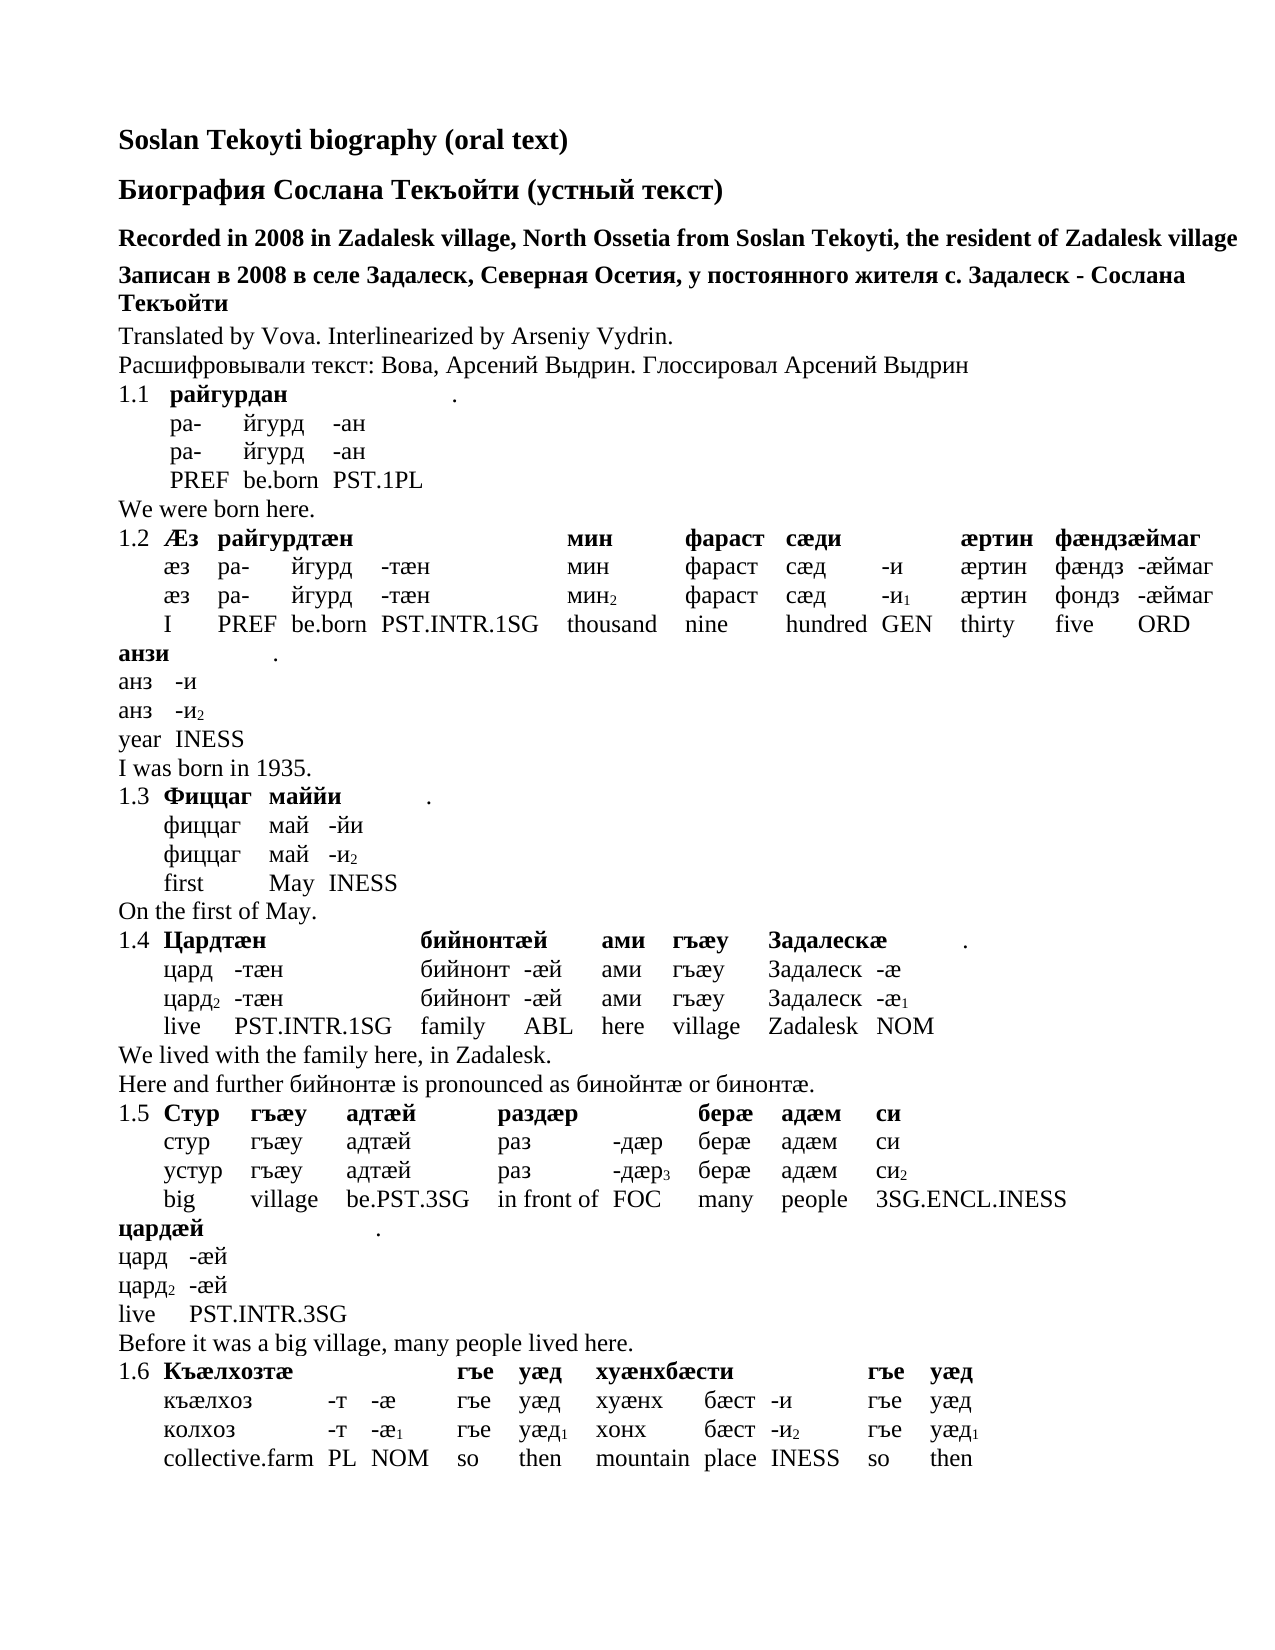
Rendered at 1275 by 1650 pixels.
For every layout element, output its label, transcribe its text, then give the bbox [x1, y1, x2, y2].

text райгурдан [169, 379, 438, 408]
text GEN [881, 609, 933, 638]
text адтæй [346, 1098, 484, 1126]
text -æй [189, 1270, 347, 1299]
text live [118, 1299, 175, 1328]
text æртин [960, 551, 1027, 580]
text PST.INTR.1SG [234, 1011, 393, 1040]
text -и2 [771, 1414, 840, 1443]
text 3SG.ENCL.INESS [876, 1184, 1067, 1213]
text . [375, 1213, 396, 1241]
text си [876, 1126, 1067, 1155]
text берæ [698, 1098, 767, 1126]
text 1.5 [118, 1098, 149, 1126]
text On the first of May. [118, 896, 1249, 925]
text live [163, 1011, 220, 1040]
text æз [163, 580, 190, 609]
text family [420, 1011, 510, 1040]
text be.born [243, 465, 319, 494]
text гъе [868, 1414, 902, 1443]
text . [426, 781, 447, 810]
text фараст [685, 551, 758, 580]
text Стур [163, 1098, 237, 1126]
text мин [567, 551, 657, 580]
text ра- [169, 436, 229, 465]
text be.PST.3SG [346, 1184, 470, 1213]
text ABL [524, 1011, 574, 1040]
text thousand [567, 609, 657, 638]
text æз [163, 551, 190, 580]
text бийнонт [420, 983, 510, 1011]
text -æй [189, 1241, 347, 1270]
text гъæу [250, 1126, 318, 1155]
text раз [497, 1155, 599, 1184]
text Задалеск [768, 983, 862, 1011]
text first [163, 868, 241, 896]
text ами [601, 925, 658, 954]
text INESS [175, 724, 244, 753]
text Zadalesk [768, 1011, 862, 1040]
text Цардтæн [163, 925, 406, 954]
text -æймаг [1138, 580, 1213, 609]
text гъæу [250, 1155, 318, 1184]
text хуæнхбæсти [596, 1356, 854, 1385]
text INESS [771, 1443, 840, 1471]
text фиццаг [163, 810, 241, 839]
text ами [601, 983, 644, 1011]
text бийнонтæй [420, 925, 588, 954]
text -дæр3 [613, 1155, 670, 1184]
text уæд1 [519, 1414, 568, 1443]
text уæд [519, 1385, 568, 1414]
text mountain [596, 1443, 690, 1471]
text -æй [524, 954, 574, 983]
text 1.2 [118, 523, 149, 551]
text I [163, 609, 190, 638]
text анзи [118, 638, 258, 666]
text FOC [613, 1184, 670, 1213]
text PL [328, 1443, 357, 1471]
text май [269, 810, 314, 839]
text -æ [371, 1385, 429, 1414]
text сæд [786, 551, 868, 580]
text адтæй [346, 1155, 470, 1184]
text Задалескæ [768, 925, 948, 954]
text -æймаг [1138, 551, 1213, 580]
text . [272, 638, 293, 666]
text 1.3 [118, 781, 149, 810]
text -и2 [328, 839, 398, 868]
text -дæр [613, 1126, 670, 1155]
text -æй [524, 983, 574, 1011]
text къæлхоз [163, 1385, 314, 1414]
text in front of [497, 1184, 599, 1213]
text We were born here. [118, 494, 1249, 523]
text цард2 [163, 983, 220, 1011]
text -ан [333, 436, 424, 465]
text -ан [333, 408, 424, 436]
text райгурдтæн [217, 523, 553, 551]
text мин [567, 523, 671, 551]
text æртин [960, 580, 1027, 609]
text цард [163, 954, 220, 983]
text хуæнх [596, 1385, 690, 1414]
text анз [118, 695, 161, 724]
text уæд [930, 1385, 979, 1414]
text бæст [704, 1414, 757, 1443]
text стур [163, 1126, 223, 1155]
text ами [601, 954, 644, 983]
text -т [328, 1385, 357, 1414]
text PST.INTR.3SG [189, 1299, 347, 1328]
text Translated by Vova. Interlinearized by Arseniy Vydrin. [118, 321, 1249, 350]
text . [962, 925, 983, 954]
text уæд1 [930, 1414, 979, 1443]
text -тæн [234, 954, 393, 983]
text фараст [685, 523, 772, 551]
text Къæлхозтæ [163, 1356, 443, 1385]
text йгурд [291, 580, 367, 609]
text Recorded in 2008 in Zadalesk village, North Ossetia from Soslan Tekoyti, the resident of Zadalesk village [118, 223, 1249, 251]
text фиццаг [163, 839, 241, 868]
text фæндзæймаг [1055, 523, 1227, 551]
text NOM [876, 1011, 934, 1040]
text фараст [685, 580, 758, 609]
text гъе [457, 1414, 491, 1443]
text цардæй [118, 1213, 361, 1241]
text май [269, 839, 314, 868]
text 1.6 [118, 1356, 149, 1385]
text сæд [786, 580, 868, 609]
text PST.1PL [333, 465, 424, 494]
text фæндз [1055, 551, 1124, 580]
text адæм [781, 1155, 848, 1184]
text гъе [868, 1385, 902, 1414]
text йгурд [243, 436, 319, 465]
text NOM [371, 1443, 429, 1471]
text -и [771, 1385, 840, 1414]
text -æ1 [876, 983, 934, 1011]
text фондз [1055, 580, 1124, 609]
text гъе [457, 1385, 491, 1414]
text -тæн [234, 983, 393, 1011]
text nine [685, 609, 758, 638]
text гъе [457, 1356, 505, 1385]
text уæд [519, 1356, 582, 1385]
title Soslan Tekoyti biography (oral text) [118, 122, 1249, 156]
text -и1 [881, 580, 933, 609]
text мин2 [567, 580, 657, 609]
text колхоз [163, 1414, 314, 1443]
text Æз [163, 523, 204, 551]
text -йи [328, 810, 398, 839]
text 1.4 [118, 925, 149, 954]
text бийнонт [420, 954, 510, 983]
text йгурд [243, 408, 319, 436]
text адæм [781, 1126, 848, 1155]
text -и [175, 666, 244, 695]
text year [118, 724, 161, 753]
text уæд [930, 1356, 993, 1385]
text so [868, 1443, 902, 1471]
text раздæр [497, 1098, 684, 1126]
text Фиццаг [163, 781, 255, 810]
text цард2 [118, 1270, 175, 1299]
text -тæн [381, 551, 539, 580]
text Before it was a big village, many people lived here. [118, 1328, 1249, 1356]
text ра- [169, 408, 229, 436]
text раз [497, 1126, 599, 1155]
text анз [118, 666, 161, 695]
text гъæу [672, 954, 740, 983]
text Записан в 2008 в селе Задалеск, Северная Осетия, у постоянного жителя с. Задалеск - Сослана Текъойти [118, 260, 1249, 317]
text -тæн [381, 580, 539, 609]
text -т [328, 1414, 357, 1443]
text гъæу [672, 925, 754, 954]
text бæст [704, 1385, 757, 1414]
text thirty [960, 609, 1027, 638]
text hundred [786, 609, 868, 638]
text I was born in 1935. [118, 753, 1249, 781]
text Расшифровывали текст: Вова, Арсений Выдрин. Глоссировал Арсений Выдрин [118, 350, 1249, 379]
text 1.1 [118, 379, 149, 408]
text си2 [876, 1155, 1067, 1184]
text We lived with the family here, in Zadalesk. [118, 1040, 1249, 1069]
text people [781, 1184, 848, 1213]
text устур [163, 1155, 223, 1184]
text берæ [698, 1126, 753, 1155]
text йгурд [291, 551, 367, 580]
text collective.farm [163, 1443, 314, 1471]
text ра- [217, 551, 277, 580]
text big [163, 1184, 223, 1213]
text берæ [698, 1155, 753, 1184]
text -и [881, 551, 933, 580]
text -и2 [175, 695, 244, 724]
text -æ1 [371, 1414, 429, 1443]
text PREF [217, 609, 277, 638]
text адæм [781, 1098, 862, 1126]
text Задалеск [768, 954, 862, 983]
text then [519, 1443, 568, 1471]
text цард [118, 1241, 175, 1270]
text place [704, 1443, 757, 1471]
text be.born [291, 609, 367, 638]
text . [451, 379, 472, 408]
text so [457, 1443, 491, 1471]
text then [930, 1443, 979, 1471]
text PST.INTR.1SG [381, 609, 539, 638]
text адтæй [346, 1126, 470, 1155]
text гъе [868, 1356, 916, 1385]
text village [672, 1011, 740, 1040]
text Here and further бийнонтæ is pronounced as бинойнтæ or бинонтæ. [118, 1069, 1249, 1098]
text INESS [328, 868, 398, 896]
text гъæу [250, 1098, 332, 1126]
text here [601, 1011, 644, 1040]
text May [269, 868, 314, 896]
text хонх [596, 1414, 690, 1443]
text PREF [169, 465, 229, 494]
text ORD [1138, 609, 1213, 638]
text гъæу [672, 983, 740, 1011]
text five [1055, 609, 1124, 638]
text сæди [786, 523, 947, 551]
text æртин [960, 523, 1041, 551]
text -æ [876, 954, 934, 983]
text си [876, 1098, 1081, 1126]
text маййи [269, 781, 412, 810]
title Биография Сослана Текъойти (устный текст) [118, 172, 1249, 206]
text village [250, 1184, 318, 1213]
text many [698, 1184, 753, 1213]
text ра- [217, 580, 277, 609]
